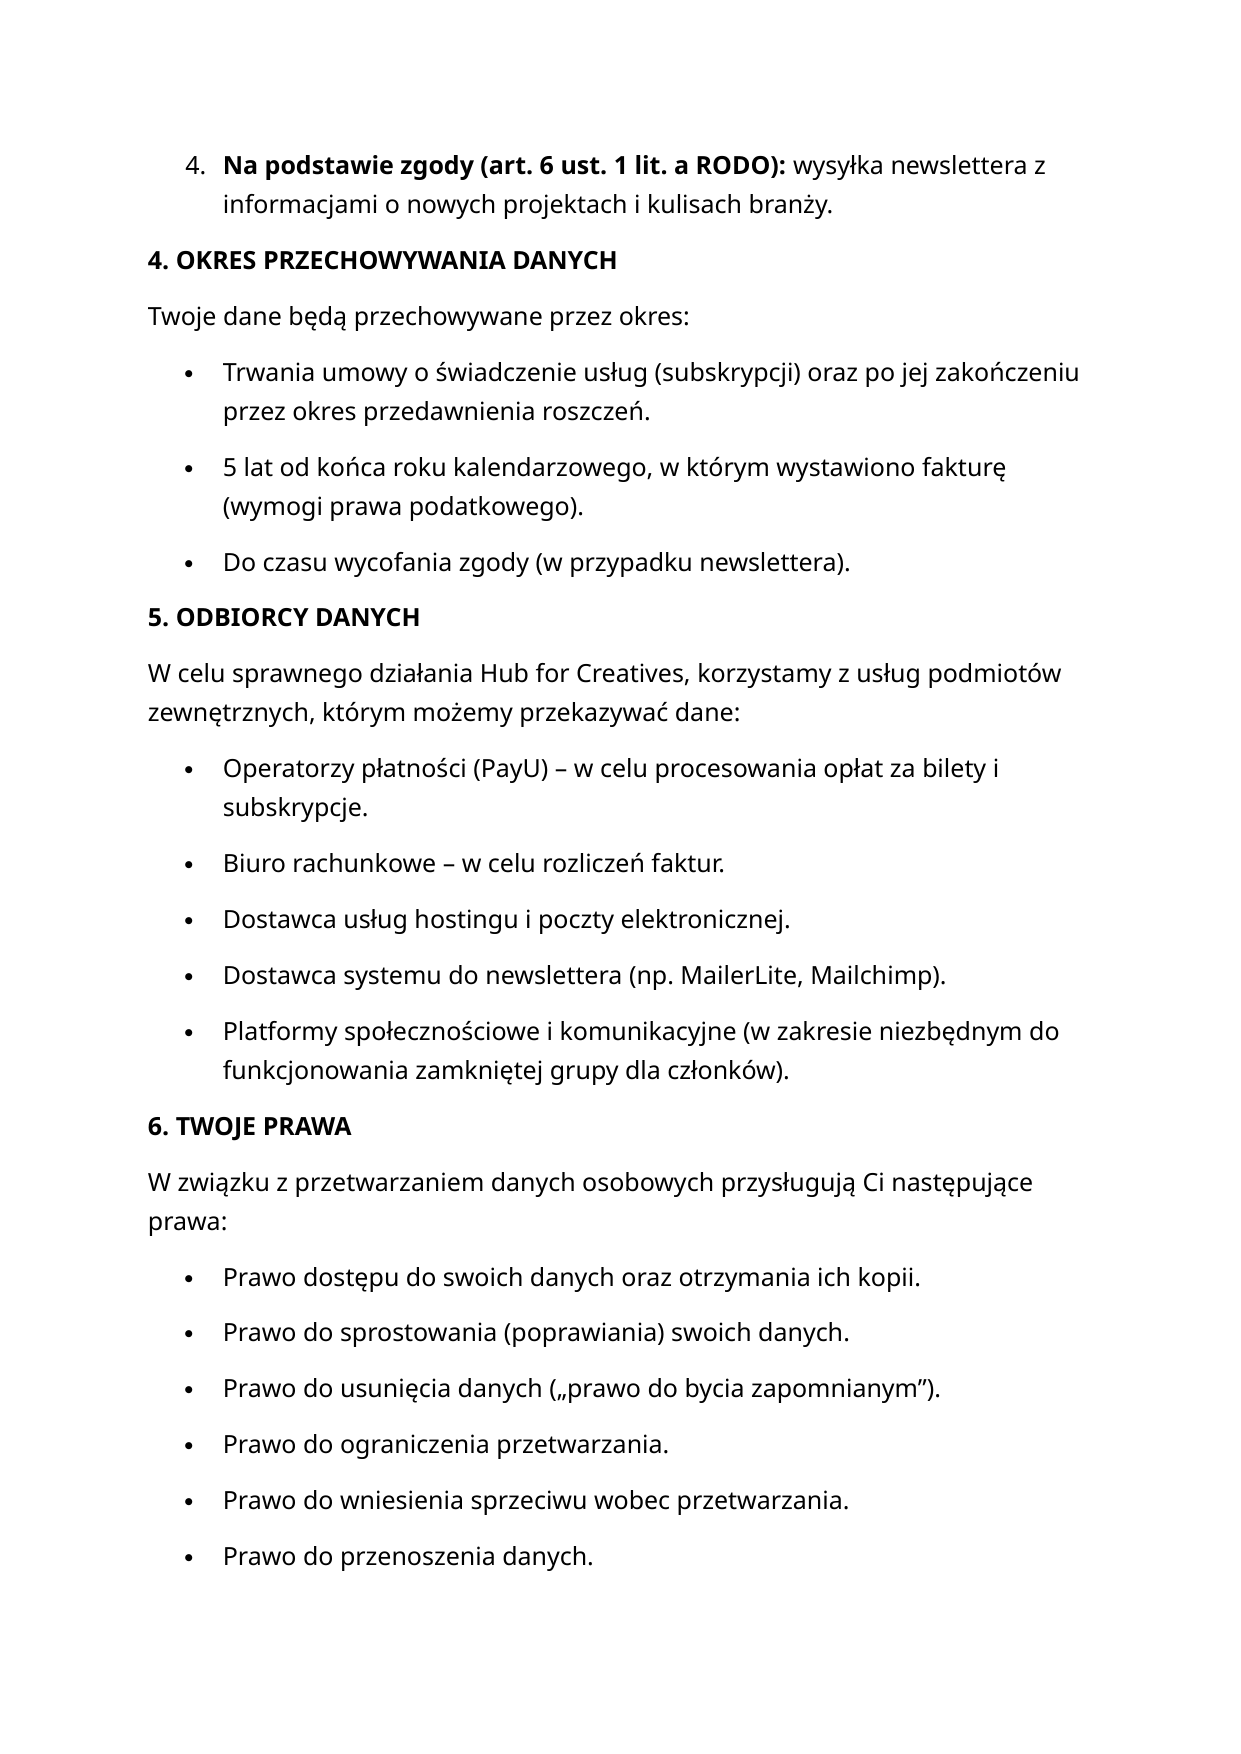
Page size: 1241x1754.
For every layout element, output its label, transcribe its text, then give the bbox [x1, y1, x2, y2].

list Prawo do wniesienia sprzeciwu wobec przetwarzania. [185, 1483, 1093, 1517]
list Do czasu wycofania zgody (w przypadku newslettera). [185, 544, 1093, 578]
list Trwania umowy o świadczenie usług (subskrypcji) oraz po jej zakończeniu przez okres przedawnienia roszczeń. [185, 354, 1093, 427]
list Na podstawie zgody (art. 6 ust. 1 lit. a RODO): wysyłka newslettera z informacjami o nowych projektach i kulisach branży. [185, 148, 1093, 221]
text 4. OKRES PRZECHOWYWANIA DANYCH [148, 243, 1093, 277]
list Dostawca usług hostingu i poczty elektronicznej. [185, 902, 1093, 936]
list Prawo do sprostowania (poprawiania) swoich danych. [185, 1315, 1093, 1349]
text W celu sprawnego działania Hub for Creatives, korzystamy z usług podmiotów zewnętrznych, którym możemy przekazywać dane: [148, 656, 1093, 729]
text 5. ODBIORCY DANYCH [148, 600, 1093, 634]
list Prawo do usunięcia danych („prawo do bycia zapomnianym”). [185, 1371, 1093, 1405]
list 5 lat od końca roku kalendarzowego, w którym wystawiono fakturę (wymogi prawa podatkowego). [185, 449, 1093, 522]
list Operatorzy płatności (PayU) – w celu procesowania opłat za bilety i subskrypcje. [185, 751, 1093, 824]
list Prawo do przenoszenia danych. [185, 1538, 1093, 1572]
list Biuro rachunkowe – w celu rozliczeń faktur. [185, 846, 1093, 880]
list Prawo do ograniczenia przetwarzania. [185, 1427, 1093, 1461]
text Twoje dane będą przechowywane przez okres: [148, 298, 1093, 332]
list Platformy społecznościowe i komunikacyjne (w zakresie niezbędnym do funkcjonowania zamkniętej grupy dla członków). [185, 1013, 1093, 1087]
list Prawo dostępu do swoich danych oraz otrzymania ich kopii. [185, 1259, 1093, 1293]
text 6. TWOJE PRAWA [148, 1108, 1093, 1142]
text W związku z przetwarzaniem danych osobowych przysługują Ci następujące prawa: [148, 1164, 1093, 1237]
list Dostawca systemu do newslettera (np. MailerLite, Mailchimp). [185, 958, 1093, 992]
